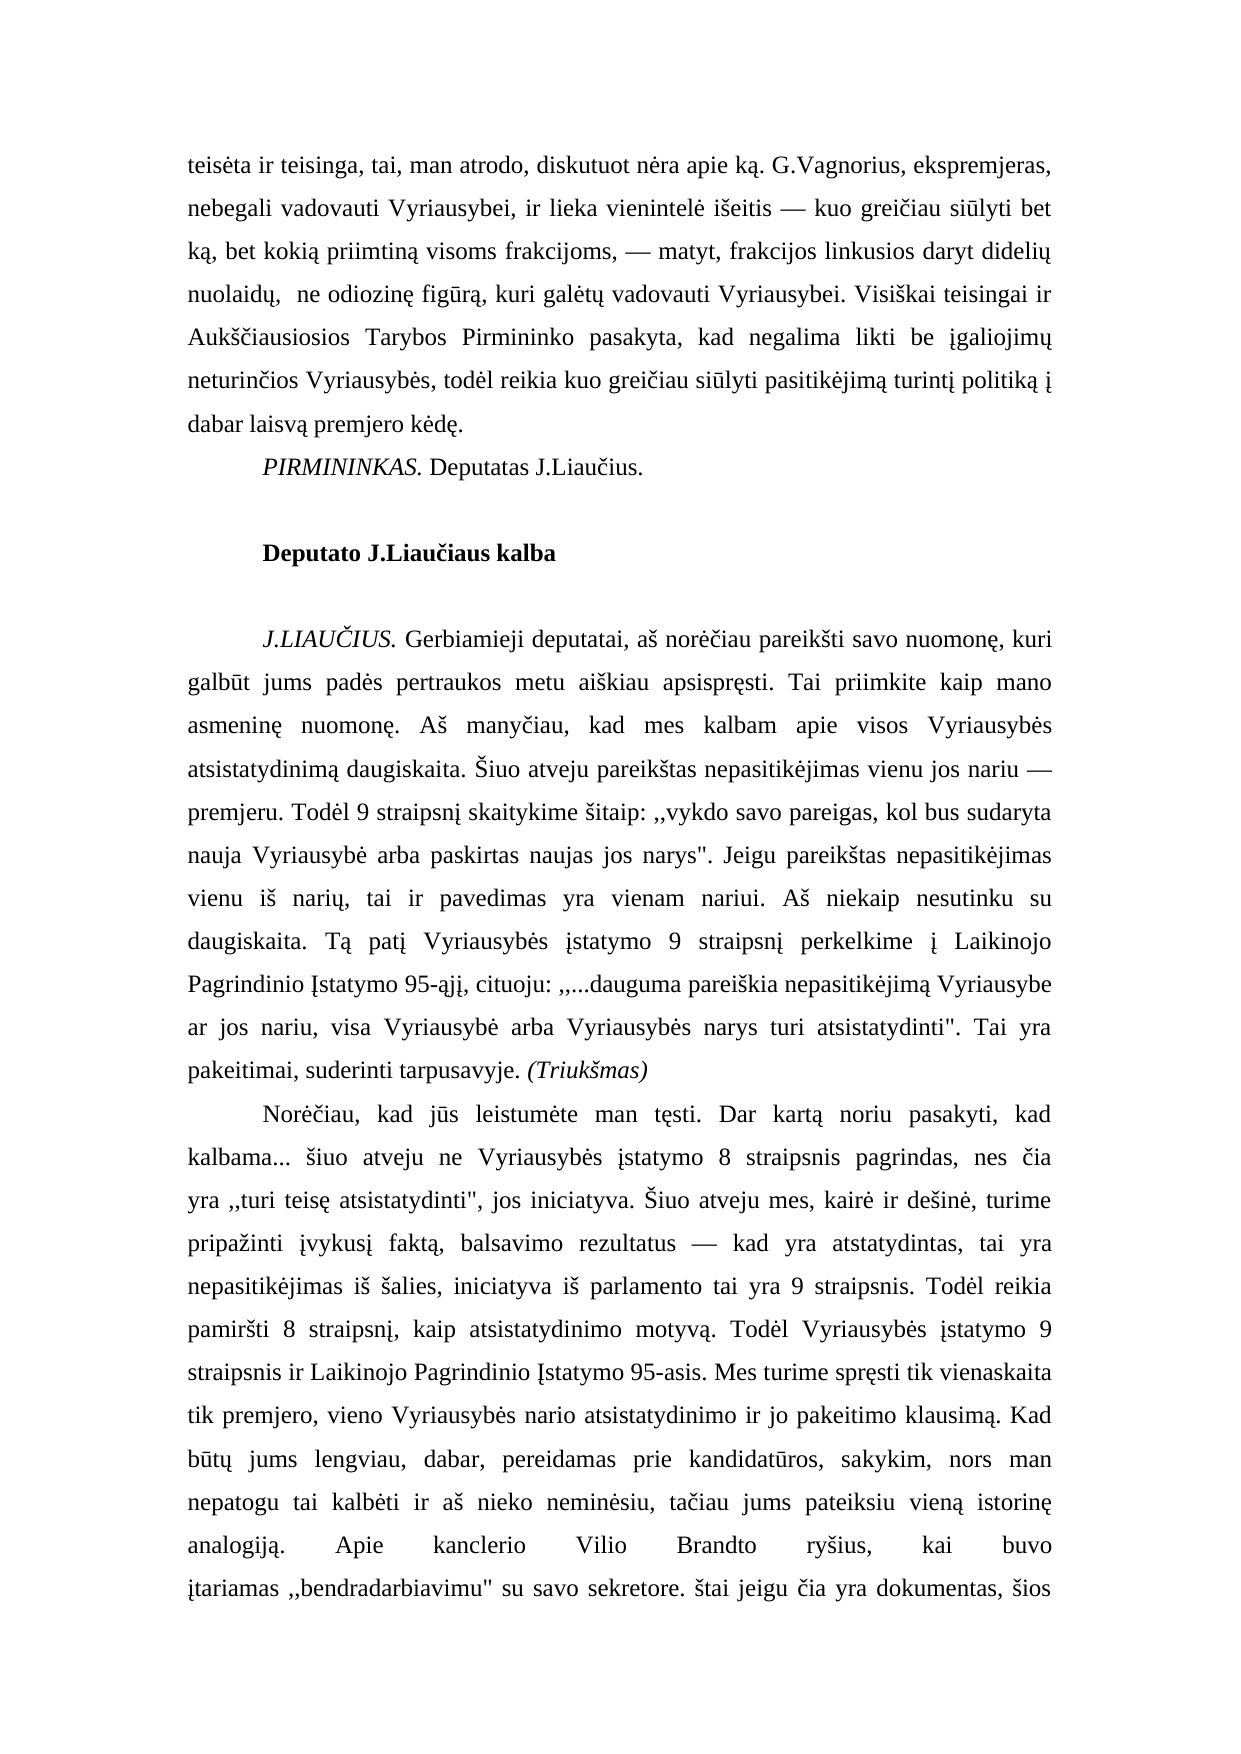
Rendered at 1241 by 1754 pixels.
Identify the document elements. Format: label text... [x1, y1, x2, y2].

text teisėta ir teisinga, tai, man atrodo, diskutuot nėra apie ką. G.Vagnorius, ekspremjeras, nebegali vadovauti Vyriausybei, ir lieka vienintelė išeitis — kuo greičiau siūlyti bet ką, bet kokią priimtiną visoms frakcijoms, — matyt, frakcijos linkusios daryt didelių nuolaidų, ne odiozinę figūrą, kuri galėtų vadovauti Vyriausybei. Visiškai teisingai ir Aukščiausiosios Tarybos Pirmininko pasakyta, kad negalima likti be įgaliojimų neturinčios Vyriausybės, todėl reikia kuo greičiau siūlyti pasitikėjimą turintį politiką į dabar laisvą premjero kėdę. [187, 150, 1053, 437]
text PIRMININKAS. Deputatas J.Liaučius. [187, 452, 1053, 481]
text J.LIAUČIUS. Gerbiamieji deputatai, aš norėčiau pareikšti savo nuomonę, kuri galbūt jums padės pertraukos metu aiškiau apsispręsti. Tai priimkite kaip mano asmeninę nuomonę. Aš manyčiau, kad mes kalbam apie visos Vyriausybės atsistatydinimą daugiskaita. Šiuo atveju pareikštas nepasitikėjimas vienu jos nariu — premjeru. Todėl 9 straipsnį skaitykime šitaip: ,,vykdo savo pareigas, kol bus sudaryta nauja Vyriausybė arba paskirtas naujas jos narys". Jeigu pareikštas nepasitikėjimas vienu iš narių, tai ir pavedimas yra vienam nariui. Aš niekaip nesutinku su daugiskaita. Tą patį Vyriausybės įstatymo 9 straipsnį perkelkime į Laikinojo Pagrindinio Įstatymo 95-ąjį, cituoju: ,,...dauguma pareiškia nepasitikėjimą Vyriausybe ar jos nariu, visa Vyriausybė arba Vyriausybės narys turi atsistatydinti". Tai yra pakeitimai, suderinti tarpusavyje. (Triukšmas) [187, 624, 1053, 1084]
text Deputato J.Liaučiaus kalba [187, 538, 1053, 567]
text Norėčiau, kad jūs leistumėte man tęsti. Dar kartą noriu pasakyti, kad kalbama... šiuo atveju ne Vyriausybės įstatymo 8 straipsnis pagrindas, nes čia yra ,,turi teisę atsistatydinti", jos iniciatyva. Šiuo atveju mes, kairė ir dešinė, turime pripažinti įvykusį faktą, balsavimo rezultatus — kad yra atstatydintas, tai yra nepasitikėjimas iš šalies, iniciatyva iš parlamento tai yra 9 straipsnis. Todėl reikia pamiršti 8 straipsnį, kaip atsistatydinimo motyvą. Todėl Vyriausybės įstatymo 9 straipsnis ir Laikinojo Pagrindinio Įstatymo 95-asis. Mes turime spręsti tik vienaskaita tik premjero, vieno Vyriausybės nario atsistatydinimo ir jo pakeitimo klausimą. Kad būtų jums lengviau, dabar, pereidamas prie kandidatūros, sakykim, nors man nepatogu tai kalbėti ir aš nieko neminėsiu, tačiau jums pateiksiu vieną istorinę analogiją. Apie kanclerio Vilio Brandto ryšius, kai buvo įtariamas ,,bendradarbiavimu" su savo sekretore. štai jeigu čia yra dokumentas, šios [187, 1099, 1053, 1602]
